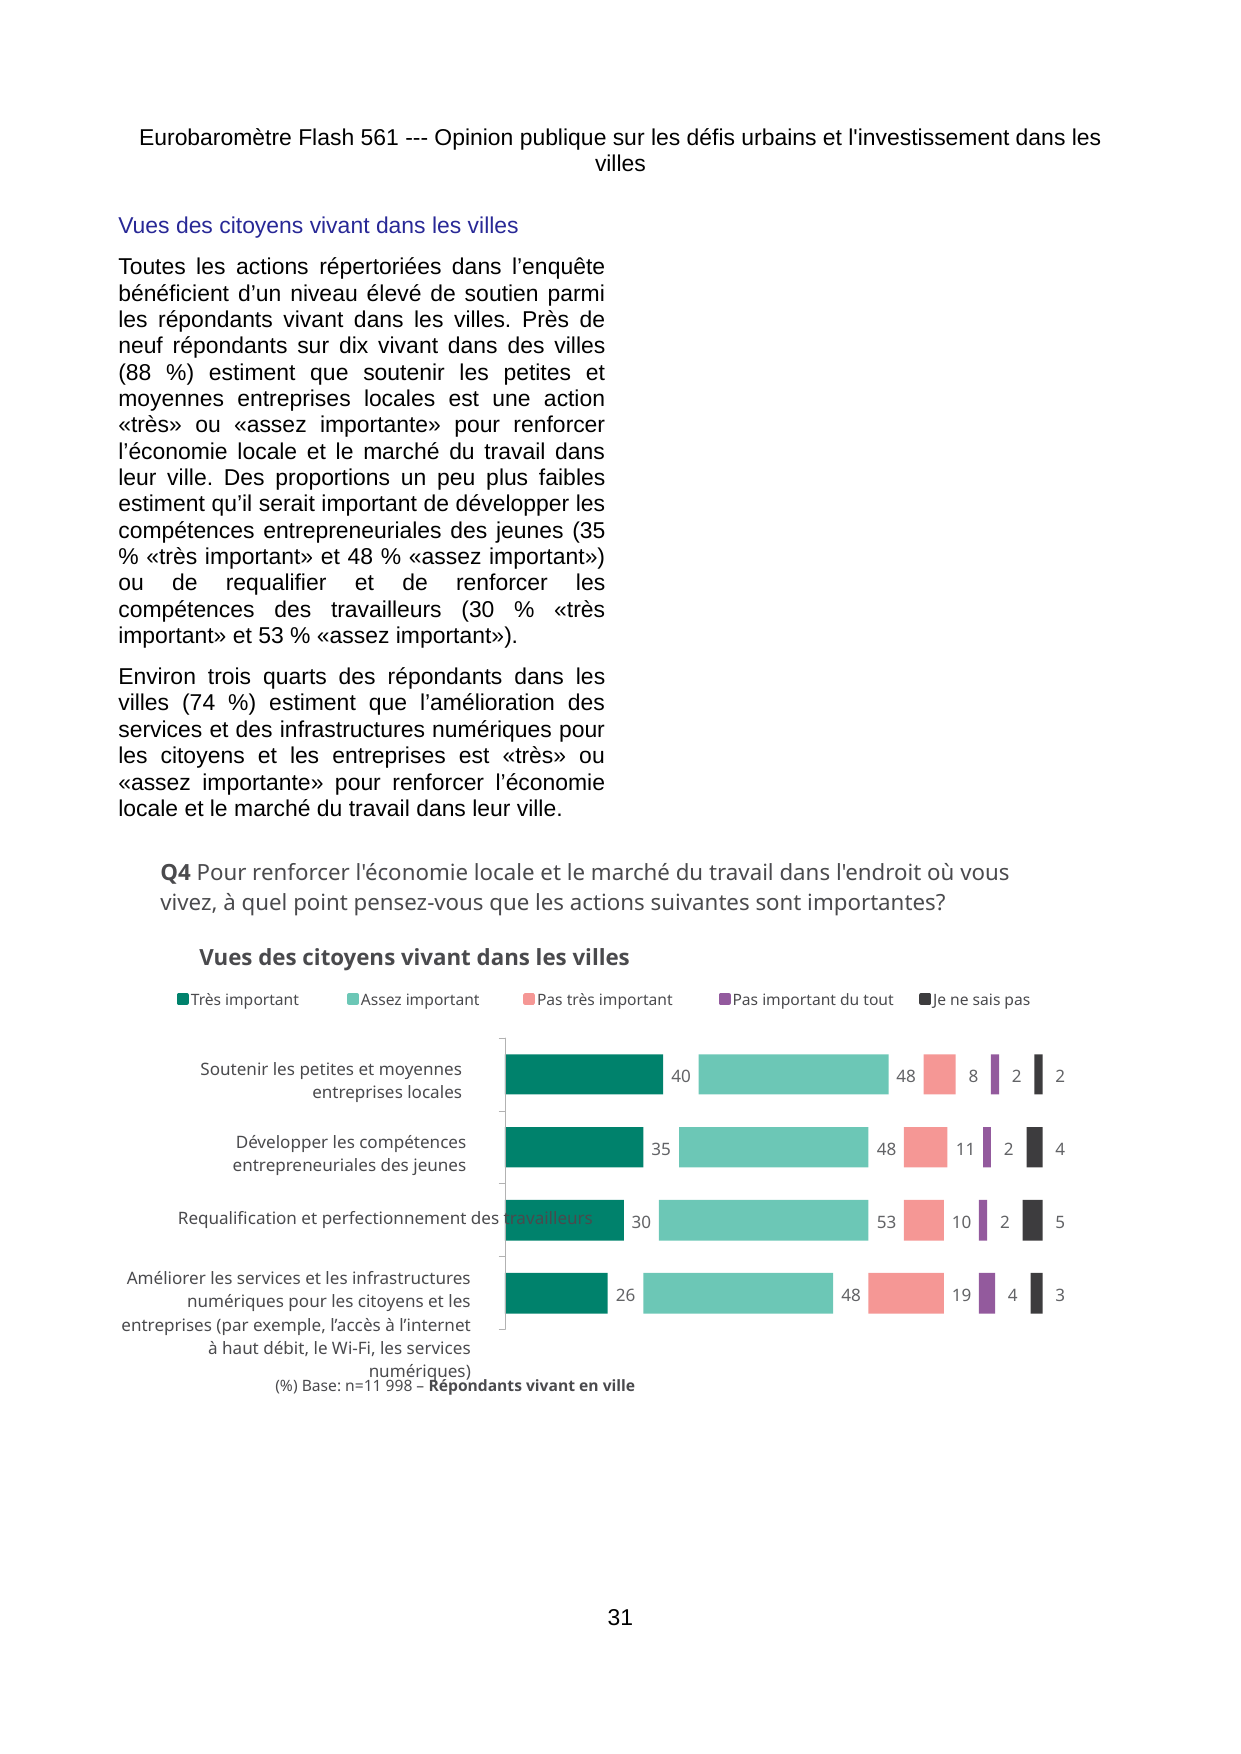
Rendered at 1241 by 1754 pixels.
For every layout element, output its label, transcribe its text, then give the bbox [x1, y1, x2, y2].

text Environ trois quarts des répondants dans les villes (74 %) estiment que l’amélioration des services et des infrastructures numériques pour les citoyens et les entreprises est «très» ou «assez importante» pour renforcer l’économie locale et le marché du travail dans leur ville. [118, 663, 605, 821]
text Vues des citoyens vivant dans les villes [118, 212, 605, 238]
text Toutes les actions répertoriées dans l’enquête bénéficient d’un niveau élevé de soutien parmi les répondants vivant dans les villes. Près de neuf répondants sur dix vivant dans des villes (88 %) estiment que soutenir les petites et moyennes entreprises locales est une action «très» ou «assez importante» pour renforcer l’économie locale et le marché du travail dans leur ville. Des proportions un peu plus faibles estiment qu’il serait important de développer les compétences entrepreneuriales des jeunes (35 % «très important» et 48 % «assez important») ou de requalifier et de renforcer les compétences des travailleurs (30 % «très important» et 53 % «assez important»). [118, 253, 605, 648]
